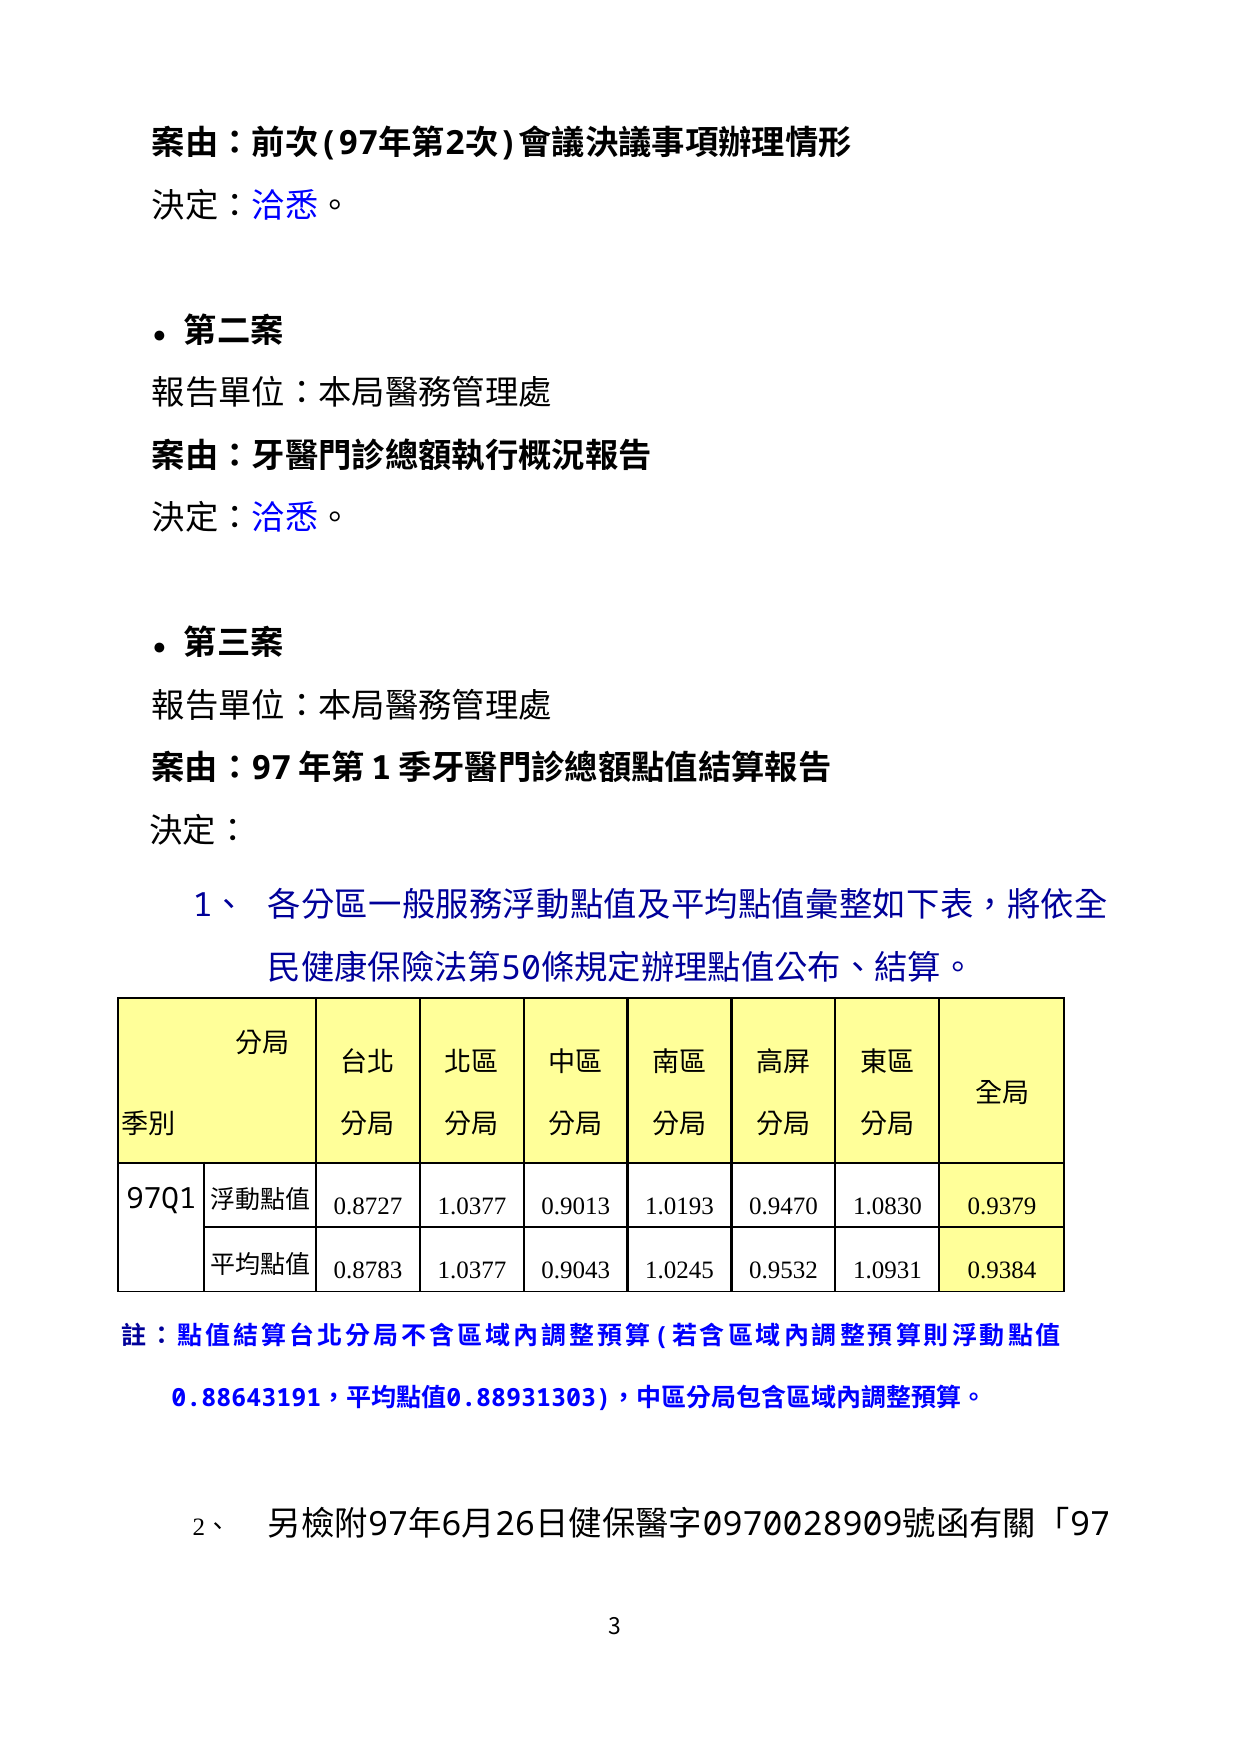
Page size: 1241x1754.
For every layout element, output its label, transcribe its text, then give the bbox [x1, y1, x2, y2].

table_cell 1.0245 [629, 1228, 730, 1291]
table_header 分局 季別 [119, 999, 315, 1162]
table_cell 浮動點值 [205, 1164, 315, 1226]
text ● 第二案 [118, 286, 1110, 348]
table_cell 1.0377 [421, 1164, 523, 1226]
text 案由：97年第1季牙醫門診總額點值結算報告 [151, 723, 1110, 786]
table_header 高屏 分局 [733, 999, 834, 1162]
table_cell 0.9013 [525, 1164, 626, 1226]
table_cell 1.0193 [629, 1164, 730, 1226]
table_header 台北 分局 [317, 999, 419, 1162]
table_header 東區 分局 [836, 999, 938, 1162]
text 案由：前次(97年第2次)會議決議事項辦理情形 [118, 98, 1110, 161]
table_cell 0.8727 [317, 1164, 419, 1226]
table_cell [119, 1226, 203, 1291]
table_cell 1.0830 [836, 1164, 938, 1226]
table_cell 0.9470 [733, 1164, 834, 1226]
text 決定： [149, 786, 1110, 848]
text ● 第三案 [118, 598, 1110, 661]
text 報告單位：本局醫務管理處 [118, 661, 1110, 723]
text 決定：洽悉。 [151, 473, 1110, 536]
table_cell 平均點值 [205, 1228, 315, 1291]
table_header 全局 [940, 999, 1063, 1162]
table_cell 1.0931 [836, 1228, 938, 1291]
table_header 北區 分局 [421, 999, 523, 1162]
list 各分區一般服務浮動點值及平均點值彙整如下表，將依全民健康保險法第50條規定辦理點值公布、結算。 [192, 861, 1110, 986]
list 另檢附97年6月26日健保醫字0970028909號函有關「97 [192, 1479, 1110, 1542]
text 案由：牙醫門診總額執行概況報告 [151, 411, 1110, 473]
table_cell 1.0377 [421, 1228, 523, 1291]
table_cell 0.8783 [317, 1228, 419, 1291]
table_header 南區 分局 [629, 999, 730, 1162]
text 決定：洽悉。 [118, 161, 1110, 223]
table_cell 0.9379 [940, 1164, 1063, 1226]
table_header 中區 分局 [525, 999, 626, 1162]
table_cell 0.9043 [525, 1228, 626, 1291]
table_cell 0.9384 [940, 1228, 1063, 1291]
table_cell 註：點值結算台北分局不含區域內調整預算(若含區域內調整預算則浮動點值0.88643191，平均點值0.88931303)，中區分局包含區域內調整預算。 [118, 1292, 1064, 1479]
table_cell 97Q1 [119, 1164, 203, 1226]
text 報告單位：本局醫務管理處 [118, 348, 1110, 411]
table_cell 0.9532 [733, 1228, 834, 1291]
